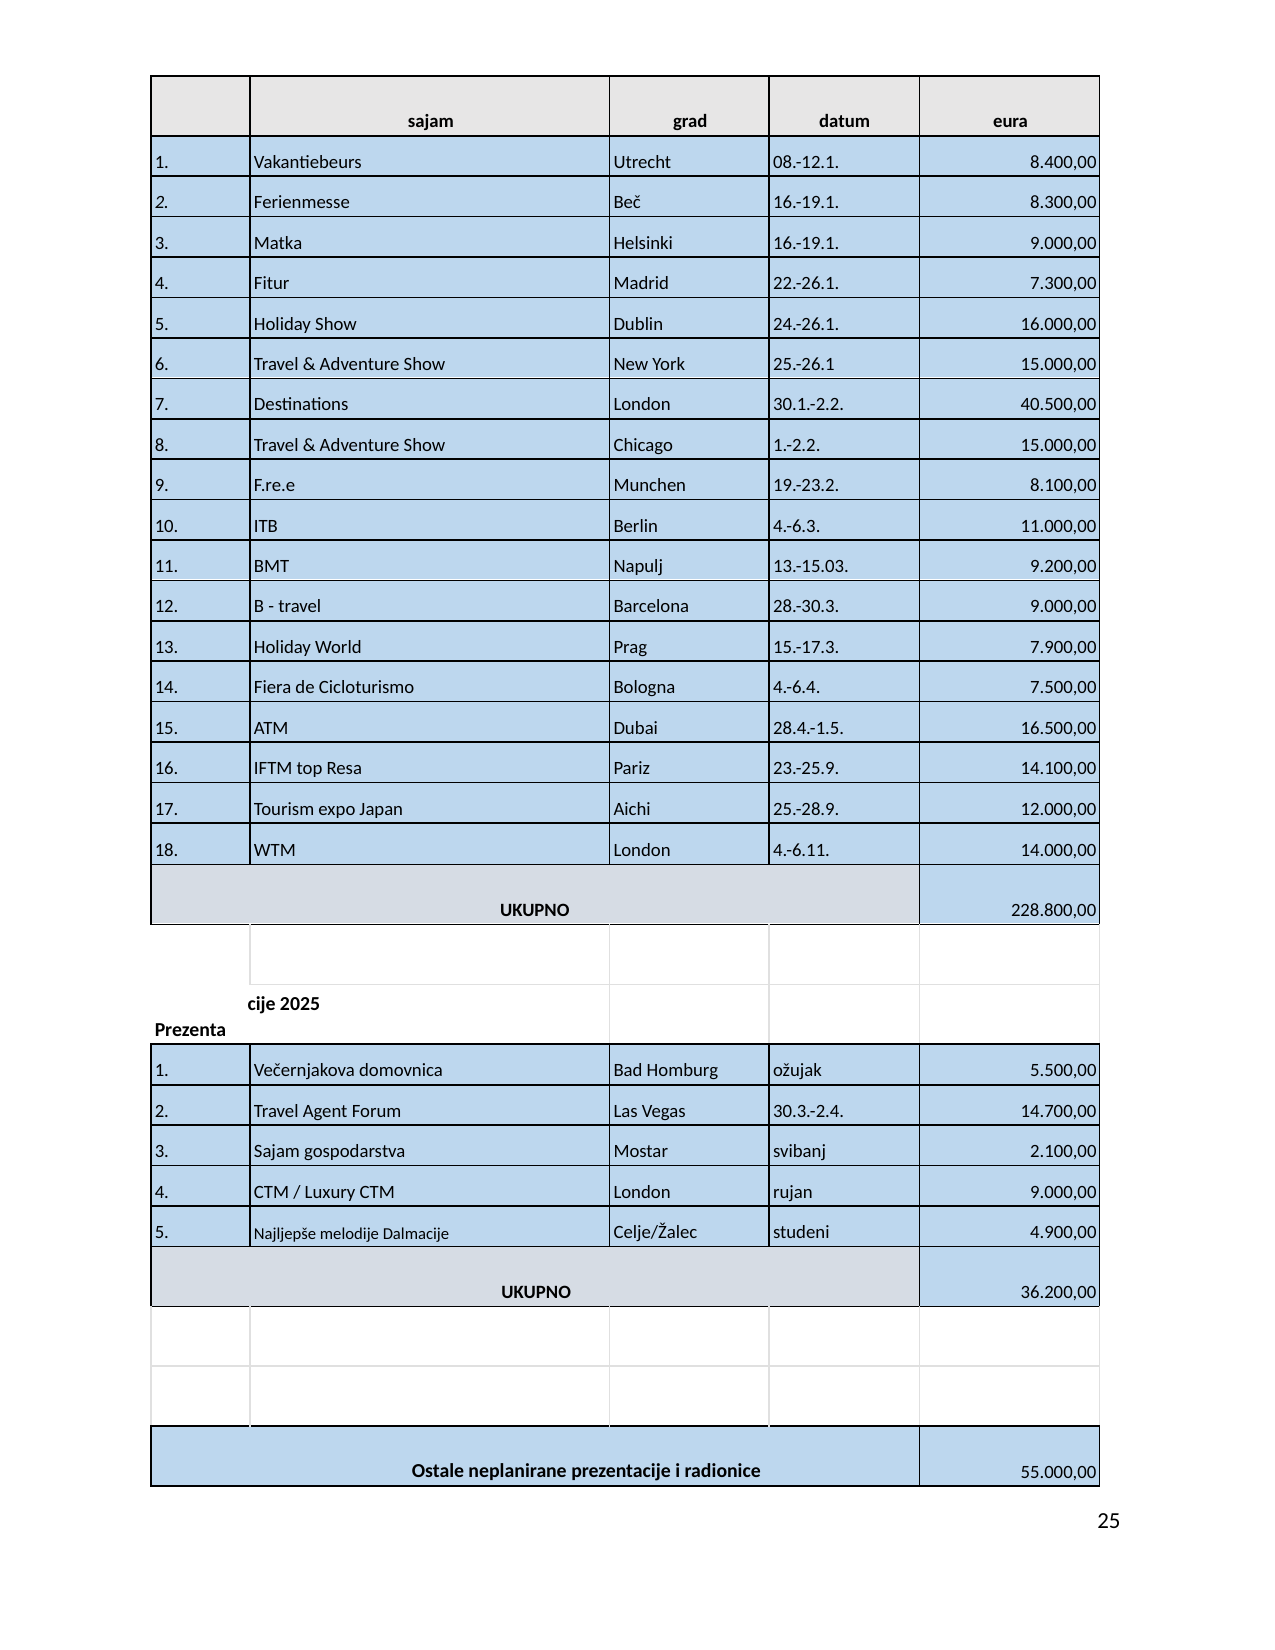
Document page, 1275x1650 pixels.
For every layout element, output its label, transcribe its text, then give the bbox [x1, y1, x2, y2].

table_cell Berlin [610, 500, 768, 539]
table_cell Matka [251, 217, 609, 256]
table_cell 15.000,00 [920, 420, 1099, 458]
table_cell London [610, 379, 768, 418]
table_cell 25.-28.9. [770, 783, 919, 822]
table_cell Dubai [610, 702, 768, 741]
table_cell 4. [152, 1166, 249, 1205]
table_cell 5. [152, 1207, 249, 1246]
table_cell 3. [152, 1126, 249, 1165]
table_cell Travel & Adventure Show [251, 420, 609, 458]
table_cell [920, 1367, 1099, 1425]
table_cell 11.000,00 [920, 500, 1099, 539]
table_cell Dublin [610, 298, 768, 337]
table_cell svibanj [770, 1126, 919, 1165]
table_cell 4.-6.3. [770, 500, 919, 539]
table_cell Munchen [610, 460, 768, 499]
table_cell Prag [610, 622, 768, 660]
table_cell 8.300,00 [920, 177, 1099, 216]
table_cell Celje/Žalec [610, 1207, 768, 1246]
table_cell Bad Homburg [610, 1045, 768, 1084]
table_cell Madrid [610, 258, 768, 297]
table_cell [920, 925, 1099, 983]
table_cell 40.500,00 [920, 379, 1099, 418]
table_cell studeni [770, 1207, 919, 1246]
table_cell 11. [152, 541, 249, 579]
table_cell [610, 1367, 768, 1425]
table_cell rujan [770, 1166, 919, 1205]
table_cell Ostale neplanirane prezentacije i radionice [152, 1427, 769, 1485]
table_cell [769, 865, 919, 923]
table_cell 9.000,00 [920, 1166, 1099, 1205]
table_cell 7.900,00 [920, 622, 1099, 660]
table_cell 8.400,00 [920, 137, 1099, 175]
table_cell [769, 1247, 919, 1306]
table_cell Beč [610, 177, 768, 216]
table_cell 14.000,00 [920, 824, 1099, 864]
table_cell Bologna [610, 662, 768, 701]
table_cell 1. [152, 1045, 249, 1084]
table_cell 7. [152, 379, 249, 418]
table_cell [770, 985, 919, 1043]
table_cell 4.900,00 [920, 1207, 1099, 1246]
table_cell 1.-2.2. [770, 420, 919, 458]
table_cell [152, 1307, 249, 1365]
table_cell 18. [152, 824, 249, 864]
table_cell 23.-25.9. [770, 743, 919, 782]
table_cell [770, 1367, 919, 1425]
table_cell Fiera de Cicloturismo [251, 662, 609, 701]
table_cell Vakantiebeurs [251, 137, 609, 175]
table_cell 28.4.-1.5. [770, 702, 919, 741]
table_cell 8. [152, 420, 249, 458]
table_cell Večernjakova domovnica [251, 1045, 609, 1084]
table_cell 28.-30.3. [770, 581, 919, 620]
table_cell [770, 1307, 919, 1365]
table_cell 12. [152, 581, 249, 620]
table_cell 36.200,00 [920, 1247, 1099, 1306]
table_cell 14. [152, 662, 249, 701]
table_cell 16.500,00 [920, 702, 1099, 741]
table_cell eura [920, 77, 1099, 135]
table_cell 7.500,00 [920, 662, 1099, 701]
table_cell [610, 925, 768, 983]
table_cell Aichi [610, 783, 768, 822]
table_cell 4.-6.4. [770, 662, 919, 701]
table_cell London [610, 824, 768, 864]
table_cell UKUPNO [152, 1247, 769, 1306]
table_cell 5.500,00 [920, 1045, 1099, 1084]
table_cell Holiday World [251, 622, 609, 660]
table_cell 30.3.-2.4. [770, 1086, 919, 1124]
table_cell Barcelona [610, 581, 768, 620]
table_cell 9.200,00 [920, 541, 1099, 579]
table_cell 08.-12.1. [770, 137, 919, 175]
table_cell 30.1.-2.2. [770, 379, 919, 418]
table_cell Sajam gospodarstva [251, 1126, 609, 1165]
table_cell ITB [251, 500, 609, 539]
table_cell [152, 1367, 249, 1425]
table_cell 15. [152, 702, 249, 741]
table_cell 9.000,00 [920, 217, 1099, 256]
table_cell [610, 985, 768, 1043]
table_cell ožujak [770, 1045, 919, 1084]
table_cell 6. [152, 339, 249, 377]
table_cell [251, 1367, 609, 1425]
table_cell Las Vegas [610, 1086, 768, 1124]
table_cell 4.-6.11. [770, 824, 919, 864]
table_cell [152, 77, 249, 135]
table_cell 24.-26.1. [770, 298, 919, 337]
table_cell 15.000,00 [920, 339, 1099, 377]
table_cell Mostar [610, 1126, 768, 1165]
table_cell Napulj [610, 541, 768, 579]
table_cell datum [770, 77, 919, 135]
table_cell Ferienmesse [251, 177, 609, 216]
table_cell 22.-26.1. [770, 258, 919, 297]
table_cell grad [610, 77, 768, 135]
table_cell ATM [251, 702, 609, 741]
table_cell Travel Agent Forum [251, 1086, 609, 1124]
table_cell 2.100,00 [920, 1126, 1099, 1165]
table_cell 25.-26.1 [770, 339, 919, 377]
table_cell 17. [152, 783, 249, 822]
table_cell 55.000,00 [920, 1427, 1099, 1485]
table_cell Helsinki [610, 217, 768, 256]
table_cell 2. [152, 177, 249, 216]
table_cell [920, 1307, 1099, 1365]
table_cell WTM [251, 824, 609, 864]
table_cell [920, 985, 1099, 1043]
table_cell [251, 925, 609, 983]
table_cell Utrecht [610, 137, 768, 175]
table_cell [769, 1427, 919, 1485]
table_cell sajam [251, 77, 609, 135]
table_cell 2. [152, 1086, 249, 1124]
table_cell 4. [152, 258, 249, 297]
table_cell F.re.e [251, 460, 609, 499]
table_cell Travel & Adventure Show [251, 339, 609, 377]
table_cell UKUPNO [152, 865, 769, 923]
table_cell Najljepše melodije Dalmacije [251, 1207, 609, 1246]
table_cell 3. [152, 217, 249, 256]
table_cell 13.-15.03. [770, 541, 919, 579]
table_cell 19.-23.2. [770, 460, 919, 499]
table_cell Destinations [251, 379, 609, 418]
table_cell 16.-19.1. [770, 177, 919, 216]
table_cell CTM / Luxury CTM [251, 1166, 609, 1205]
table_cell Chicago [610, 420, 768, 458]
table_cell 13. [152, 622, 249, 660]
table_cell 16.-19.1. [770, 217, 919, 256]
table_cell 228.800,00 [920, 865, 1099, 923]
table_cell Pariz [610, 743, 768, 782]
table_cell [251, 1307, 609, 1365]
table_cell 10. [152, 500, 249, 539]
table_cell 1. [152, 137, 249, 175]
table_cell London [610, 1166, 768, 1205]
table_cell 7.300,00 [920, 258, 1099, 297]
table_cell 14.100,00 [920, 743, 1099, 782]
table_cell IFTM top Resa [251, 743, 609, 782]
table_cell 8.100,00 [920, 460, 1099, 499]
table_cell Holiday Show [251, 298, 609, 337]
table_cell 15.-17.3. [770, 622, 919, 660]
table_cell [770, 925, 919, 983]
table_cell BMT [251, 541, 609, 579]
table_cell 5. [152, 298, 249, 337]
table_cell [610, 1307, 768, 1365]
table_cell cije 2025 [250, 985, 609, 1043]
table_cell 14.700,00 [920, 1086, 1099, 1124]
table_cell Fitur [251, 258, 609, 297]
table_cell New York [610, 339, 768, 377]
table_cell Tourism expo Japan [251, 783, 609, 822]
table_cell 12.000,00 [920, 783, 1099, 822]
table_cell B - travel [251, 581, 609, 620]
table_cell 9. [152, 460, 249, 499]
table_cell 9.000,00 [920, 581, 1099, 620]
table_cell 16.000,00 [920, 298, 1099, 337]
table_cell 16. [152, 743, 249, 782]
table_cell Prezenta [151, 925, 250, 1043]
